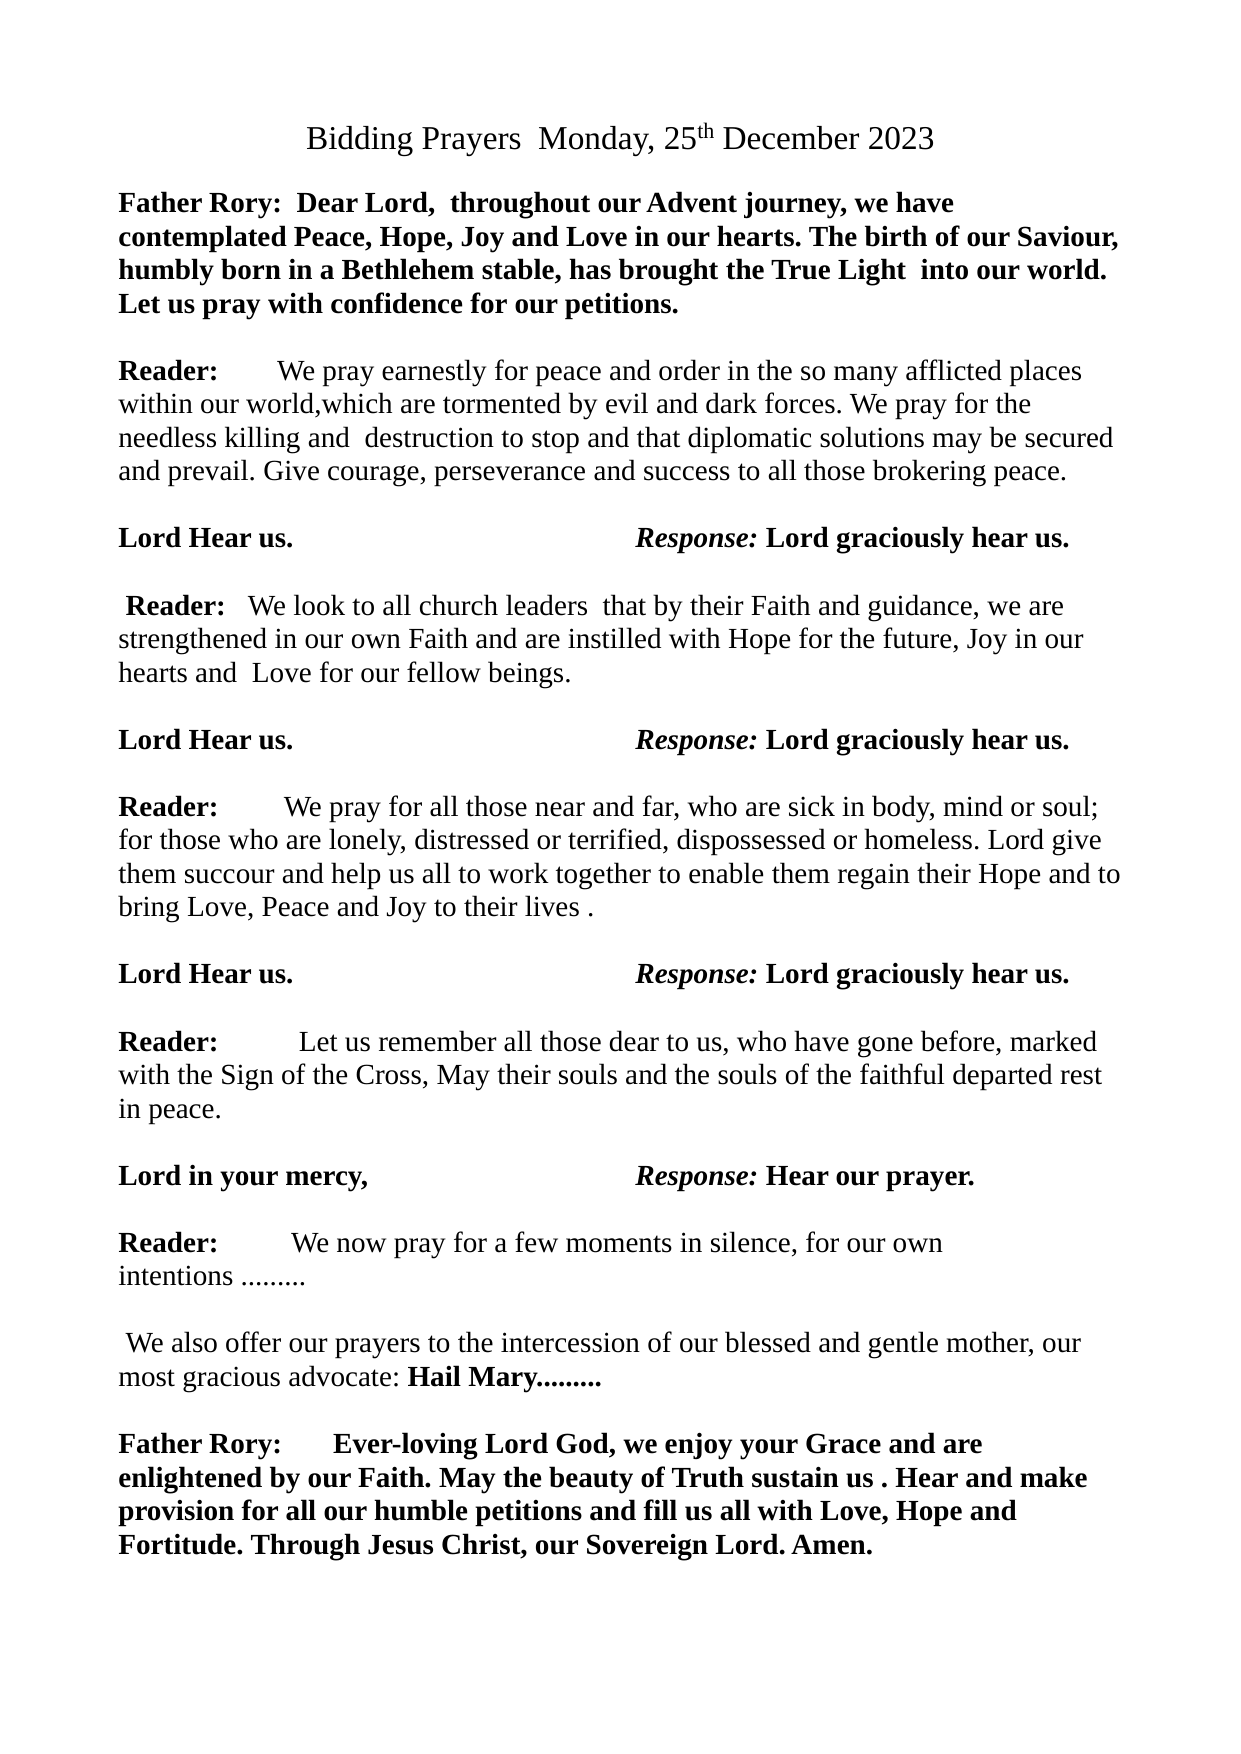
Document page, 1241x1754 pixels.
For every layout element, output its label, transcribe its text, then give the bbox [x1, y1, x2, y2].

text We also offer our prayers to the intercession of our blessed and gentle mother, our most gracious advocate: Hail Mary......... [118, 1326, 1122, 1393]
text Bidding Prayers Monday, 25th December 2023 [118, 118, 1122, 156]
text Lord in your mercy, Response: Hear our prayer. [118, 1158, 1122, 1191]
text Reader: Let us remember all those dear to us, who have gone before, marked with the Sign of the Cross, May their souls and the souls of the faithful departed rest in peace. [118, 1024, 1122, 1124]
text Reader: We pray for all those near and far, who are sick in body, mind or soul; for those who are lonely, distressed or terrified, dispossessed or homeless. Lord give them succour and help us all to work together to enable them regain their Hope and to bring Love, Peace and Joy to their lives . [118, 789, 1122, 923]
text Reader: We now pray for a few moments in silence, for our own intentions ......... [118, 1225, 1122, 1292]
text Father Rory: Dear Lord, throughout our Advent journey, we have contemplated Peace, Hope, Joy and Love in our hearts. The birth of our Saviour, humbly born in a Bethlehem stable, has brought the True Light into our world. Let us pray with confidence for our petitions. [118, 185, 1122, 319]
text Lord Hear us. Response: Lord graciously hear us. [118, 521, 1122, 554]
text Father Rory: Ever-loving Lord God, we enjoy your Grace and are enlightened by our Faith. May the beauty of Truth sustain us . Hear and make provision for all our humble petitions and fill us all with Love, Hope and Fortitude. Through Jesus Christ, our Sovereign Lord. Amen. [118, 1426, 1122, 1560]
text Reader: We pray earnestly for peace and order in the so many afflicted places within our world,which are tormented by evil and dark forces. We pray for the needless killing and destruction to stop and that diplomatic solutions may be secured and prevail. Give courage, perseverance and success to all those brokering peace. [118, 353, 1122, 487]
text Lord Hear us. Response: Lord graciously hear us. [118, 957, 1122, 990]
text Lord Hear us. Response: Lord graciously hear us. [118, 722, 1122, 755]
text Reader: We look to all church leaders that by their Faith and guidance, we are strengthened in our own Faith and are instilled with Hope for the future, Joy in our hearts and Love for our fellow beings. [118, 588, 1122, 688]
